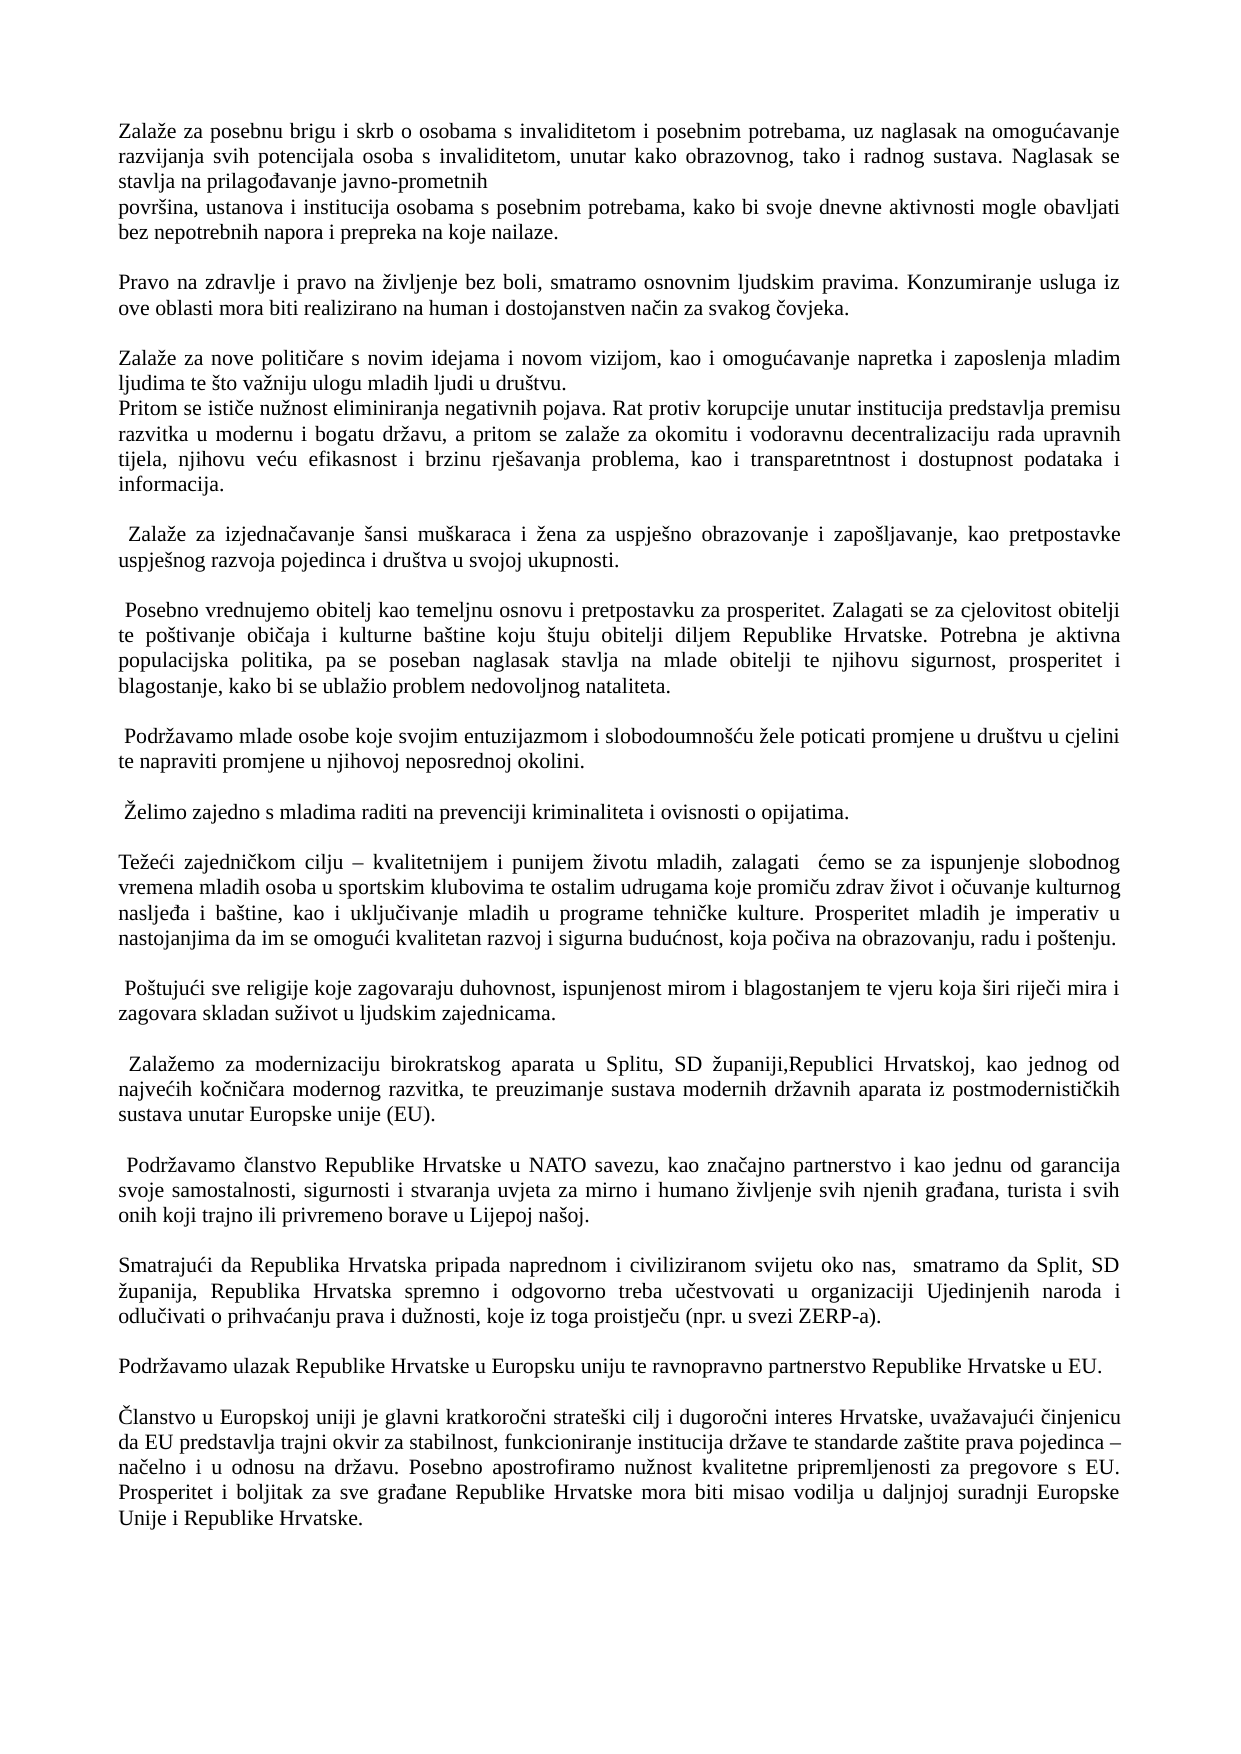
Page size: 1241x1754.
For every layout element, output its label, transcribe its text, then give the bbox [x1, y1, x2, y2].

text Zalaže za izjednačavanje šansi muškaraca i žena za uspješno obrazovanje i zapošljavanje, kao pretpostavke uspješnog razvoja pojedinca i društva u svojoj ukupnosti. [118, 521, 1122, 572]
text Pravo na zdravlje i pravo na življenje bez boli, smatramo osnovnim ljudskim pravima. Konzumiranje usluga iz ove oblasti mora biti realizirano na human i dostojanstven način za svakog čovjeka. [118, 269, 1122, 320]
text Poštujući sve religije koje zagovaraju duhovnost, ispunjenost mirom i blagostanjem te vjeru koja širi riječi mira i zagovara skladan suživot u ljudskim zajednicama. [118, 975, 1122, 1026]
text Posebno vrednujemo obitelj kao temeljnu osnovu i pretpostavku za prosperitet. Zalagati se za cjelovitost obitelji te poštivanje običaja i kulturne baštine koju štuju obitelji diljem Republike Hrvatske. Potrebna je aktivna populacijska politika, pa se poseban naglasak stavlja na mlade obitelji te njihovu sigurnost, prosperitet i blagostanje, kako bi se ublažio problem nedovoljnog nataliteta. [118, 597, 1122, 698]
text Podržavamo mlade osobe koje svojim entuzijazmom i slobodoumnošću žele poticati promjene u društvu u cjelini te napraviti promjene u njihovoj neposrednoj okolini. [118, 723, 1122, 773]
text Zalažemo za modernizaciju birokratskog aparata u Splitu, SD županiji,Republici Hrvatskoj, kao jednog od najvećih kočničara modernog razvitka, te preuzimanje sustava modernih državnih aparata iz postmodernističkih sustava unutar Europske unije (EU). [118, 1051, 1122, 1126]
text Zalaže za posebnu brigu i skrb o osobama s invaliditetom i posebnim potrebama, uz naglasak na omogućavanje razvijanja svih potencijala osoba s invaliditetom, unutar kako obrazovnog, tako i radnog sustava. Naglasak se stavlja na prilagođavanje javno-prometnih [118, 118, 1122, 194]
text Želimo zajedno s mladima raditi na prevenciji kriminaliteta i ovisnosti o opijatima. [118, 799, 1122, 824]
text Težeći zajedničkom cilju – kvalitetnijem i punijem životu mladih, zalagati ćemo se za ispunjenje slobodnog vremena mladih osoba u sportskim klubovima te ostalim udrugama koje promiču zdrav život i očuvanje kulturnog nasljeđa i baštine, kao i uključivanje mladih u programe tehničke kulture. Prosperitet mladih je imperativ u nastojanjima da im se omogući kvalitetan razvoj i sigurna budućnost, koja počiva na obrazovanju, radu i poštenju. [118, 849, 1122, 950]
text Članstvo u Europskoj uniji je glavni kratkoročni strateški cilj i dugoročni interes Hrvatske, uvažavajući činjenicu da EU predstavlja trajni okvir za stabilnost, funkcioniranje institucija države te standarde zaštite prava pojedinca – načelno i u odnosu na državu. Posebno apostrofiramo nužnost kvalitetne pripremljenosti za pregovore s EU. Prosperitet i boljitak za sve građane Republike Hrvatske mora biti misao vodilja u daljnjoj suradnji Europske Unije i Republike Hrvatske. [118, 1404, 1122, 1530]
text Podržavamo članstvo Republike Hrvatske u NATO savezu, kao značajno partnerstvo i kao jednu od garancija svoje samostalnosti, sigurnosti i stvaranja uvjeta za mirno i humano življenje svih njenih građana, turista i svih onih koji trajno ili privremeno borave u Lijepoj našoj. [118, 1152, 1122, 1227]
text Pritom se ističe nužnost eliminiranja negativnih pojava. Rat protiv korupcije unutar institucija predstavlja premisu razvitka u modernu i bogatu državu, a pritom se zalaže za okomitu i vodoravnu decentralizaciju rada upravnih tijela, njihovu veću efikasnost i brzinu rješavanja problema, kao i transparetntnost i dostupnost podataka i informacija. [118, 395, 1122, 496]
text površina, ustanova i institucija osobama s posebnim potrebama, kako bi svoje dnevne aktivnosti mogle obavljati bez nepotrebnih napora i prepreka na koje nailaze. [118, 194, 1122, 244]
text Zalaže za nove političare s novim idejama i novom vizijom, kao i omogućavanje napretka i zaposlenja mladim ljudima te što važniju ulogu mladih ljudi u društvu. [118, 345, 1122, 395]
text Smatrajući da Republika Hrvatska pripada naprednom i civiliziranom svijetu oko nas, smatramo da Split, SD županija, Republika Hrvatska spremno i odgovorno treba učestvovati u organizaciji Ujedinjenih naroda i odlučivati o prihvaćanju prava i dužnosti, koje iz toga proistječu (npr. u svezi ZERP-a). [118, 1252, 1122, 1328]
text Podržavamo ulazak Republike Hrvatske u Europsku uniju te ravnopravno partnerstvo Republike Hrvatske u EU. [118, 1353, 1122, 1378]
